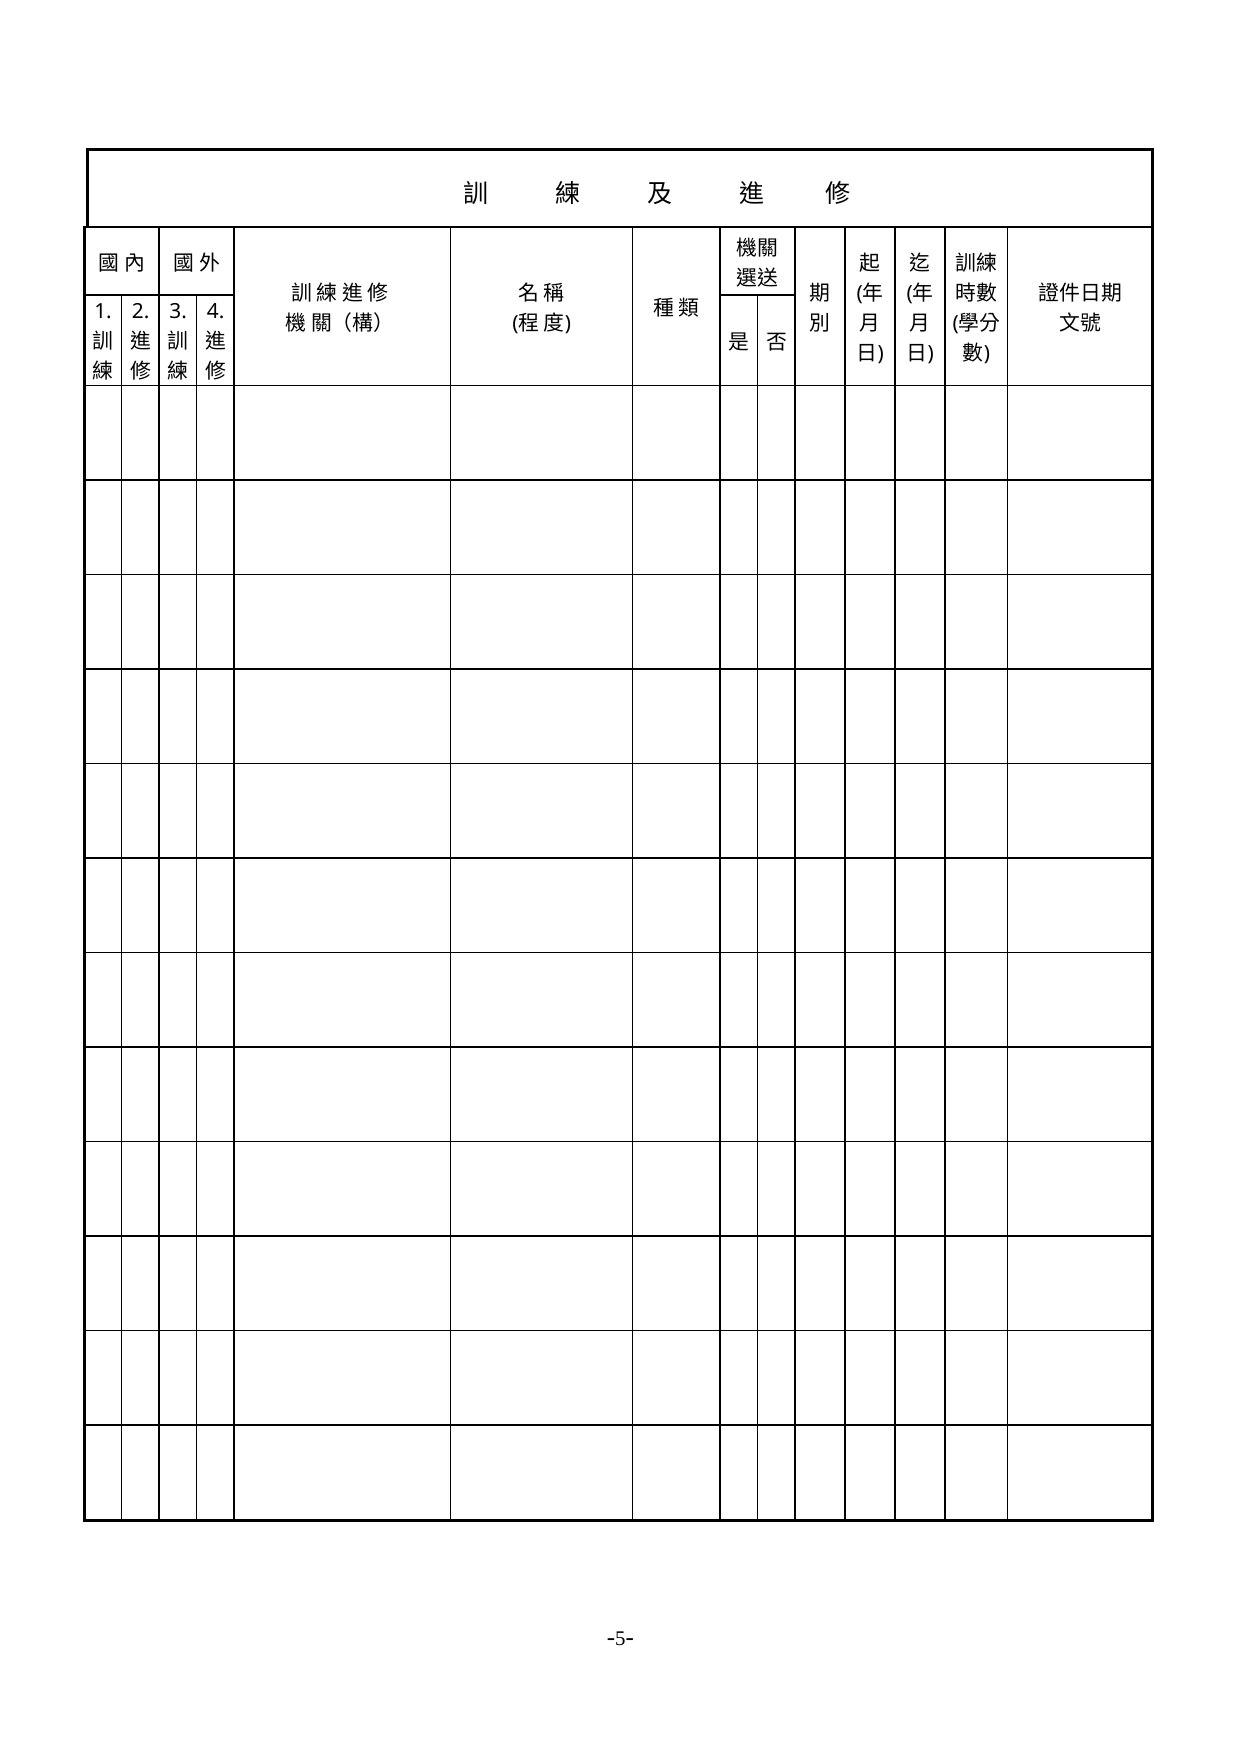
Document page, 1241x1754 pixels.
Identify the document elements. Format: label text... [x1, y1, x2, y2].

table_cell [946, 1426, 1007, 1518]
table_cell [86, 764, 121, 857]
table_cell [122, 1426, 158, 1518]
table_cell [197, 1142, 233, 1235]
table_cell [122, 670, 158, 763]
table_cell [197, 670, 233, 763]
table_cell [846, 1237, 894, 1329]
table_cell [235, 1426, 450, 1518]
table_cell [122, 764, 158, 857]
table_cell [796, 1142, 844, 1235]
table_cell [197, 481, 233, 574]
table_cell [633, 575, 719, 668]
table_cell [896, 1426, 944, 1518]
table_cell [160, 859, 196, 952]
table_cell [896, 1142, 944, 1235]
table_cell [796, 1331, 844, 1424]
table_cell [451, 1237, 632, 1329]
table_cell [451, 859, 632, 952]
table_cell [160, 1048, 196, 1141]
table_cell [758, 1048, 794, 1141]
table_cell [721, 1142, 757, 1235]
table_cell [846, 670, 894, 763]
table_cell [946, 386, 1007, 479]
table_cell [633, 386, 719, 479]
table_cell [235, 1331, 450, 1424]
table_cell [197, 953, 233, 1046]
table_cell [197, 1237, 233, 1329]
table_cell [1008, 764, 1151, 857]
table_cell [946, 1237, 1007, 1329]
table_cell [197, 764, 233, 857]
table_cell [1008, 481, 1151, 574]
table_cell 訓練 時數(學分數) [946, 228, 1007, 385]
table_cell [758, 953, 794, 1046]
table_cell [946, 953, 1007, 1046]
table_cell [122, 1331, 158, 1424]
table_cell [1008, 575, 1151, 668]
table_cell [846, 859, 894, 952]
table_cell 起 (年 月 日) [846, 228, 894, 385]
table_cell [122, 953, 158, 1046]
table_cell [160, 1237, 196, 1329]
table_cell [896, 386, 944, 479]
table_cell [1008, 1426, 1151, 1518]
table_cell [122, 1142, 158, 1235]
table_cell [197, 1426, 233, 1518]
table_cell [235, 1237, 450, 1329]
table_cell [160, 386, 196, 479]
table_cell [1008, 1048, 1151, 1141]
table_cell [946, 859, 1007, 952]
table_cell [1008, 386, 1151, 479]
table_cell [197, 575, 233, 668]
table_cell [796, 764, 844, 857]
table_cell [721, 1237, 757, 1329]
table_cell [86, 1142, 121, 1235]
table_cell [796, 1048, 844, 1141]
table_cell [946, 1142, 1007, 1235]
table_cell [796, 1237, 844, 1329]
table_cell [846, 953, 894, 1046]
table_cell [451, 1142, 632, 1235]
table_cell 4.進修 [197, 296, 233, 385]
table_cell [1008, 1237, 1151, 1329]
table_cell [160, 953, 196, 1046]
table_cell [946, 764, 1007, 857]
table_cell [122, 1048, 158, 1141]
table_cell [451, 1426, 632, 1518]
table_cell [758, 1237, 794, 1329]
table_cell [451, 481, 632, 574]
table_cell [846, 386, 894, 479]
table_cell [86, 1426, 121, 1518]
table_cell [197, 386, 233, 479]
table_cell [235, 953, 450, 1046]
table_cell [758, 575, 794, 668]
table_cell [1008, 1142, 1151, 1235]
table_cell [721, 386, 757, 479]
table_cell [758, 386, 794, 479]
table_cell [235, 859, 450, 952]
table_cell [160, 670, 196, 763]
table_cell 訓 練 進 修 機 關（構） [235, 228, 450, 385]
table_cell [796, 953, 844, 1046]
table_cell [846, 575, 894, 668]
table_cell [633, 1331, 719, 1424]
table_cell [160, 575, 196, 668]
table_cell [122, 575, 158, 668]
table_cell [946, 1331, 1007, 1424]
table_cell [946, 575, 1007, 668]
table_cell [721, 953, 757, 1046]
table_cell [846, 1331, 894, 1424]
table_cell [721, 764, 757, 857]
table_cell [122, 481, 158, 574]
table_cell [122, 859, 158, 952]
table_cell [633, 1142, 719, 1235]
table_cell 2.進修 [122, 296, 158, 385]
table_cell [796, 575, 844, 668]
table_cell [633, 764, 719, 857]
table_cell [946, 481, 1007, 574]
table_cell [86, 1048, 121, 1141]
table_cell [721, 575, 757, 668]
table_cell [1008, 1331, 1151, 1424]
table_cell [235, 670, 450, 763]
table_cell [197, 1331, 233, 1424]
table_cell 國 內 [86, 228, 158, 294]
table_cell [1008, 953, 1151, 1046]
table_cell [633, 953, 719, 1046]
table_cell [633, 859, 719, 952]
table_cell [758, 764, 794, 857]
table_cell 期 別 [796, 228, 844, 385]
table_cell [896, 764, 944, 857]
table_cell [721, 1331, 757, 1424]
table_cell 3.訓練 [160, 296, 196, 385]
table_cell [86, 859, 121, 952]
table_cell [721, 859, 757, 952]
table_cell [160, 481, 196, 574]
table_cell [796, 670, 844, 763]
table_cell [86, 670, 121, 763]
table_cell [1008, 859, 1151, 952]
table_cell [896, 1237, 944, 1329]
table_cell [451, 1331, 632, 1424]
table_cell 迄 (年 月 日) [896, 228, 944, 385]
table_cell [86, 575, 121, 668]
table_cell [758, 481, 794, 574]
table_header 訓 練 及 進 修 [89, 151, 1151, 226]
table_cell [86, 1331, 121, 1424]
table_cell 國 外 [160, 228, 233, 294]
table_cell [197, 1048, 233, 1141]
table_cell [896, 575, 944, 668]
table_cell [451, 575, 632, 668]
table_cell [122, 386, 158, 479]
table_cell [946, 1048, 1007, 1141]
table_cell [86, 481, 121, 574]
table_cell [846, 1426, 894, 1518]
table_cell [160, 1331, 196, 1424]
table_cell [122, 1237, 158, 1329]
table_cell [846, 764, 894, 857]
table_cell [235, 1048, 450, 1141]
table_cell [721, 670, 757, 763]
table_cell [451, 1048, 632, 1141]
table_cell [160, 764, 196, 857]
table_cell [758, 859, 794, 952]
table_cell [235, 575, 450, 668]
table_cell [86, 953, 121, 1046]
table_cell [451, 953, 632, 1046]
table_cell [846, 1142, 894, 1235]
table_cell [896, 953, 944, 1046]
table_cell 是 [721, 296, 757, 385]
table_cell [721, 1048, 757, 1141]
table_cell [633, 1237, 719, 1329]
table_cell [758, 1142, 794, 1235]
table_cell [235, 481, 450, 574]
table_cell 1.訓練 [86, 296, 121, 385]
table_cell [796, 859, 844, 952]
table_cell [86, 1237, 121, 1329]
table_cell [235, 1142, 450, 1235]
table_cell [758, 1331, 794, 1424]
table_cell [235, 764, 450, 857]
table_cell [197, 859, 233, 952]
table_cell [633, 1426, 719, 1518]
table_cell [896, 859, 944, 952]
table_cell [160, 1426, 196, 1518]
table_cell [86, 386, 121, 479]
table_cell [796, 481, 844, 574]
table_cell [451, 386, 632, 479]
table_cell [721, 1426, 757, 1518]
table_cell [1008, 670, 1151, 763]
table_cell 種 類 [633, 228, 719, 385]
table_cell 否 [758, 296, 794, 385]
table_cell [160, 1142, 196, 1235]
table_cell [633, 481, 719, 574]
table_cell 證件日期 文號 [1008, 228, 1151, 385]
table_cell [758, 670, 794, 763]
table_cell [796, 386, 844, 479]
table_cell [451, 670, 632, 763]
table_cell 名 稱 (程 度) [451, 228, 632, 385]
table_cell [896, 670, 944, 763]
table_cell [896, 481, 944, 574]
table_cell [633, 670, 719, 763]
table_cell [796, 1426, 844, 1518]
table_cell [896, 1331, 944, 1424]
table_cell [758, 1426, 794, 1518]
table_cell 機關 選送 [721, 228, 794, 294]
table_cell [721, 481, 757, 574]
table_cell [633, 1048, 719, 1141]
table_cell [846, 481, 894, 574]
table_cell [946, 670, 1007, 763]
table_cell [235, 386, 450, 479]
table_cell [846, 1048, 894, 1141]
table_cell [896, 1048, 944, 1141]
table_cell [451, 764, 632, 857]
